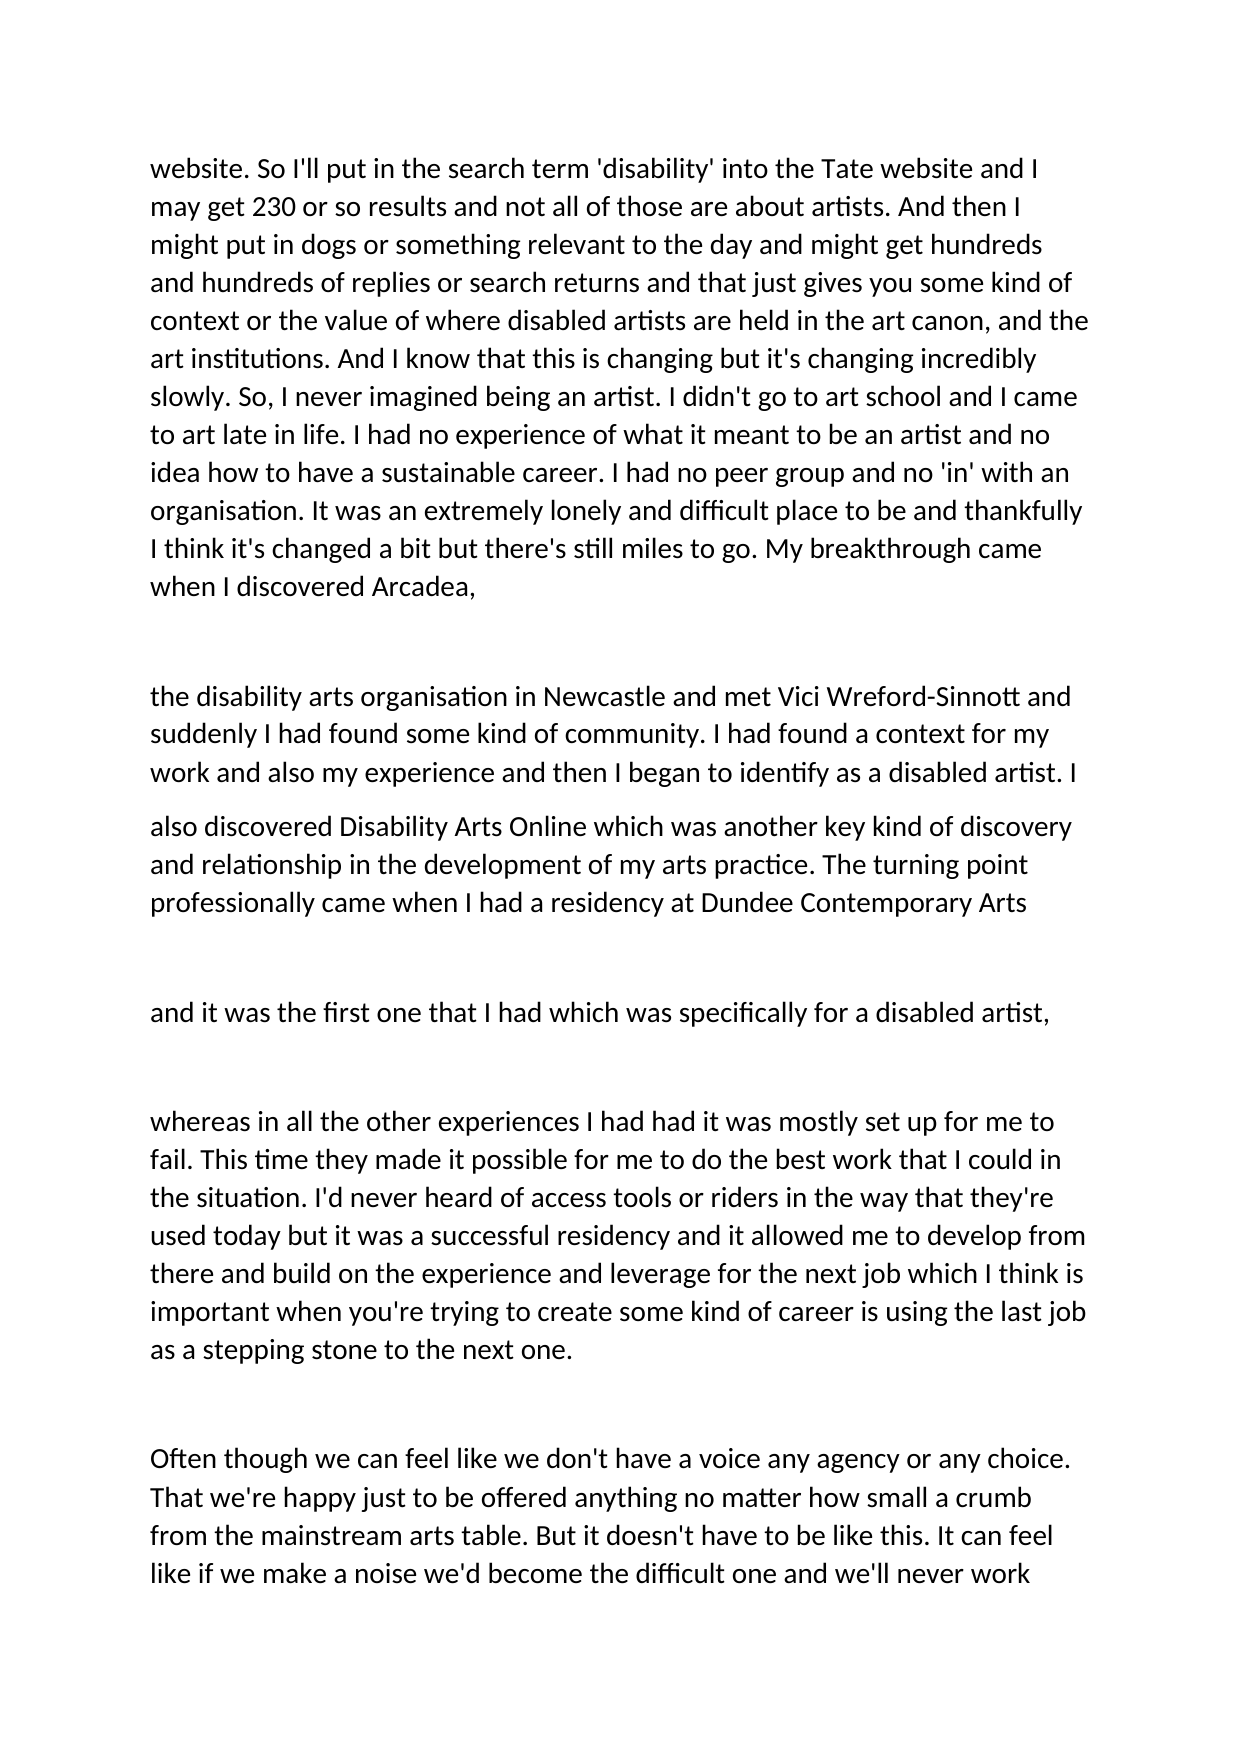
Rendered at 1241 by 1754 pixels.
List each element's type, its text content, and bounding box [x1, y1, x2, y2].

text website. So I'll put in the search term 'disability' into the Tate website and I may get 230 or so results and not all of those are about artists. And then I might put in dogs or something relevant to the day and might get hundreds and hundreds of replies or search returns and that just gives you some kind of context or the value of where disabled artists are held in the art canon, and the art institutions. And I know that this is changing but it's changing incredibly slowly. So, I never imagined being an artist. I didn't go to art school and I came to art late in life. I had no experience of what it meant to be an artist and no idea how to have a sustainable career. I had no peer group and no 'in' with an organisation. It was an extremely lonely and difficult place to be and thankfully I think it's changed a bit but there's still miles to go. My breakthrough came when I discovered Arcadea, [150, 150, 1090, 604]
text also discovered Disability Arts Online which was another key kind of discovery and relationship in the development of my arts practice. The turning point professionally came when I had a residency at Dundee Contemporary Arts [150, 808, 1090, 920]
text whereas in all the other experiences I had had it was mostly set up for me to fail. This time they made it possible for me to do the best work that I could in the situation. I'd never heard of access tools or riders in the way that they're used today but it was a successful residency and it allowed me to develop from there and build on the experience and leverage for the next job which I think is important when you're trying to create some kind of career is using the last job as a stepping stone to the next one. [150, 1103, 1090, 1367]
text the disability arts organisation in Newcastle and met Vici Wreford-Sinnott and suddenly I had found some kind of community. I had found a context for my work and also my experience and then I began to identify as a disabled artist. I [150, 678, 1090, 789]
text and it was the first one that I had which was specifically for a disabled artist, [150, 994, 1090, 1029]
text Often though we can feel like we don't have a voice any agency or any choice. That we're happy just to be offered anything no matter how small a crumb from the mainstream arts table. But it doesn't have to be like this. It can feel like if we make a noise we'd become the difficult one and we'll never work [150, 1441, 1090, 1590]
